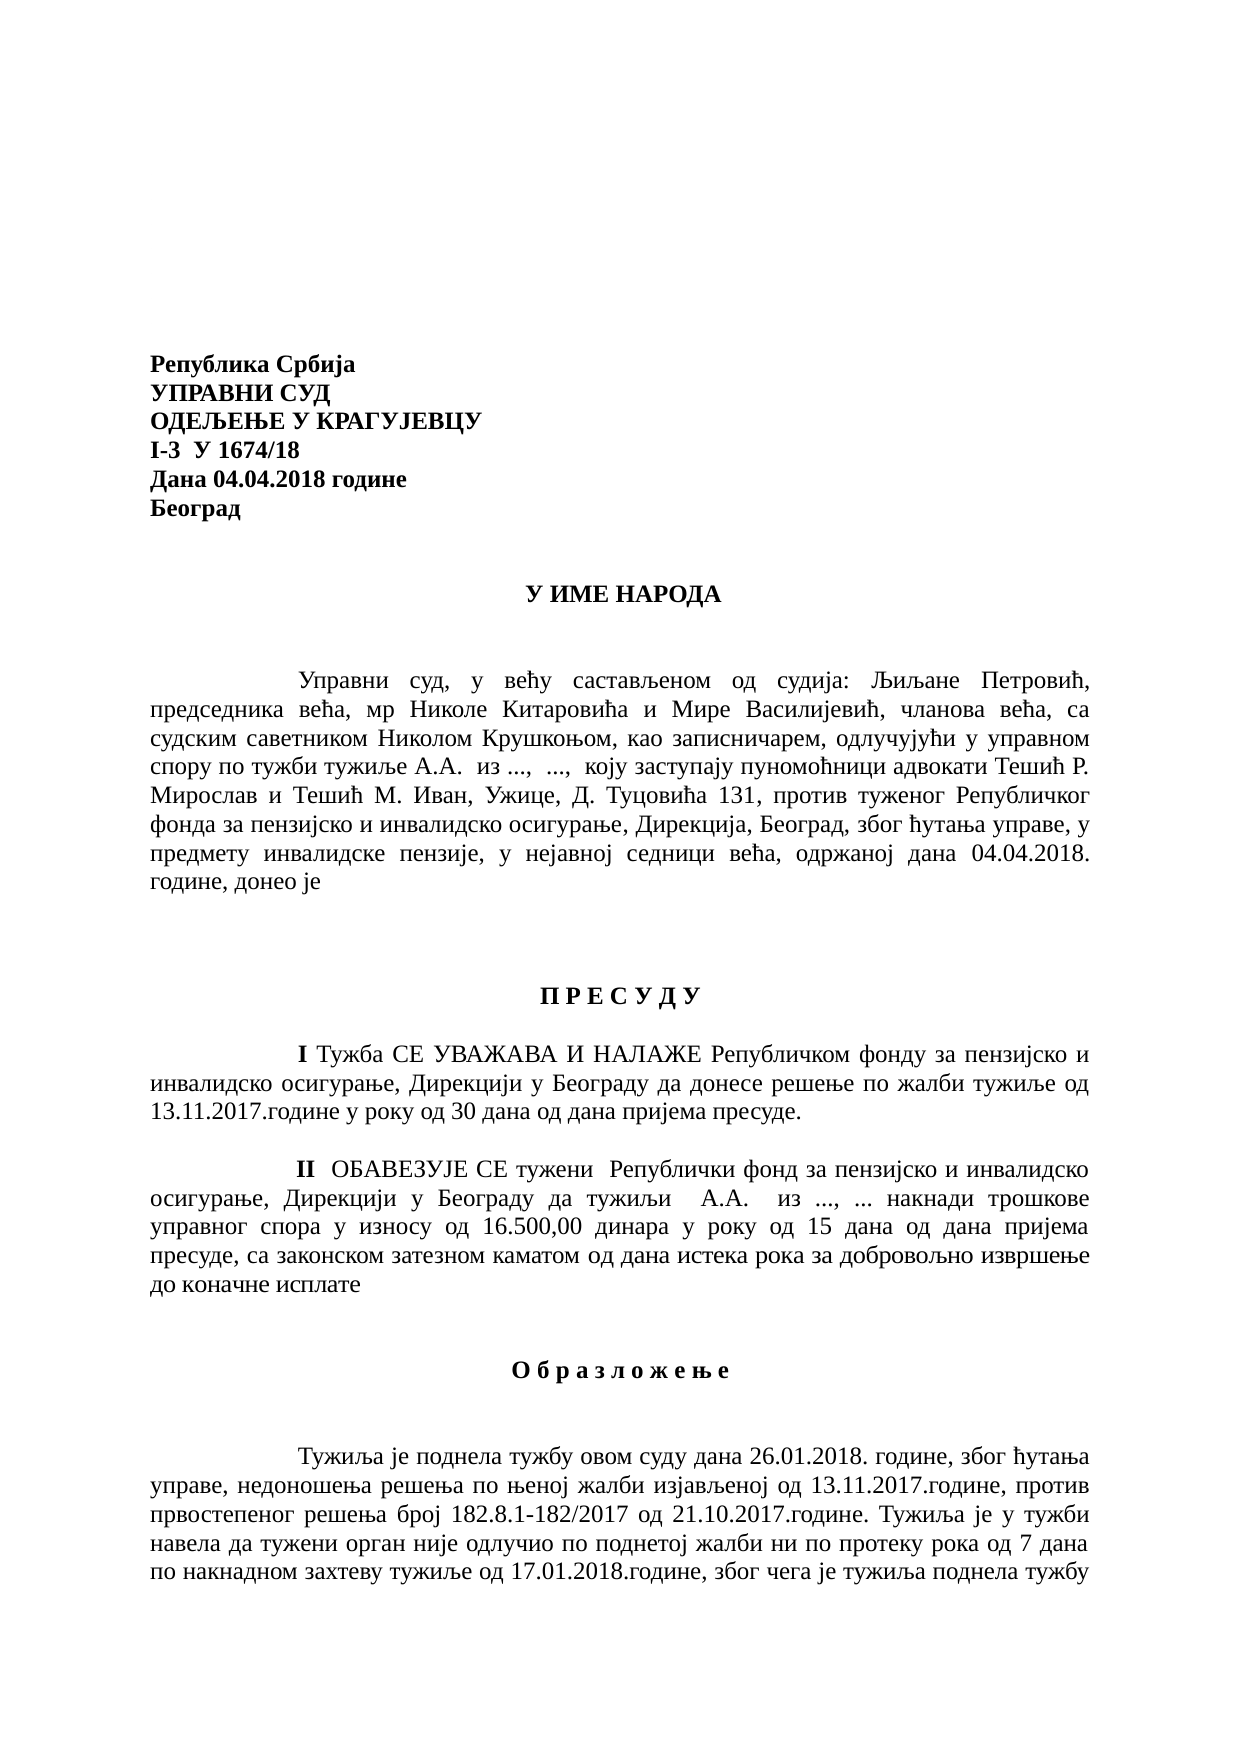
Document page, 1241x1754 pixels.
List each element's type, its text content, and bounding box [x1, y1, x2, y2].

text Дана 04.04.2018 године [150, 464, 1090, 493]
text Београд [150, 493, 1090, 521]
text О б р а з л о ж е њ е [150, 1355, 1090, 1384]
text У ИМЕ НАРОДА [150, 579, 1090, 608]
text УПРАВНИ СУД [150, 378, 1090, 406]
text I-3 У 1674/18 [150, 435, 1090, 464]
text I Тужба СЕ УВАЖАВА И НАЛАЖЕ Републичком фонду за пензијско и инвалидско осигурање, Дирекцији у Београду да донесе решење по жалби тужиље од 13.11.2017.године у року од 30 дана од дана пријема пресуде. [150, 1039, 1090, 1125]
text Република Србија [150, 349, 1090, 378]
text П Р Е С У Д У [150, 981, 1090, 1010]
text Управни суд, у већу састављеном од судија: Љиљане Петровић, председника већа, мр Николе Китаровића и Мире Василијевић, чланова већа, са судским саветником Николом Крушкоњом, као записничарем, одлучујући у управном спору по тужби тужиље А.А. из ..., ..., коју заступају пуномоћници адвокати Тешић Р. Мирослав и Тешић М. Иван, Ужице, Д. Туцовића 131, против туженог Републичког фонда за пензијско и инвалидско осигурање, Дирекција, Београд, због ћутања управе, у предмету инвалидске пензије, у нејавној седници већа, одржаној дана 04.04.2018. године, донео је [150, 665, 1090, 895]
text II ОБАВЕЗУЈЕ СЕ тужени Републички фонд за пензијско и инвалидско осигурање, Дирекцији у Београду да тужиљи А.А. из ..., ... накнади трошкове управног спора у износу од 16.500,00 динара у року од 15 дана од дана пријема пресуде, са законском затезном каматом од дана истека рока за добровољно извршење до коначне исплате [150, 1154, 1090, 1298]
text ОДEЉЕЊЕ У КРАГУЈЕВЦУ [150, 406, 1090, 435]
text Тужиља је поднела тужбу овом суду дана 26.01.2018. године, због ћутања управе, недоношења решења по њеној жалби изјављеној од 13.11.2017.године, против првостeпеног решења број 182.8.1-182/2017 од 21.10.2017.године. Тужиља је у тужби навела да тужени орган није одлучио по поднетој жалби ни по протеку рока од 7 дана по накнадном захтеву тужиље од 17.01.2018.године, због чега је тужиља поднела тужбу [150, 1441, 1090, 1585]
